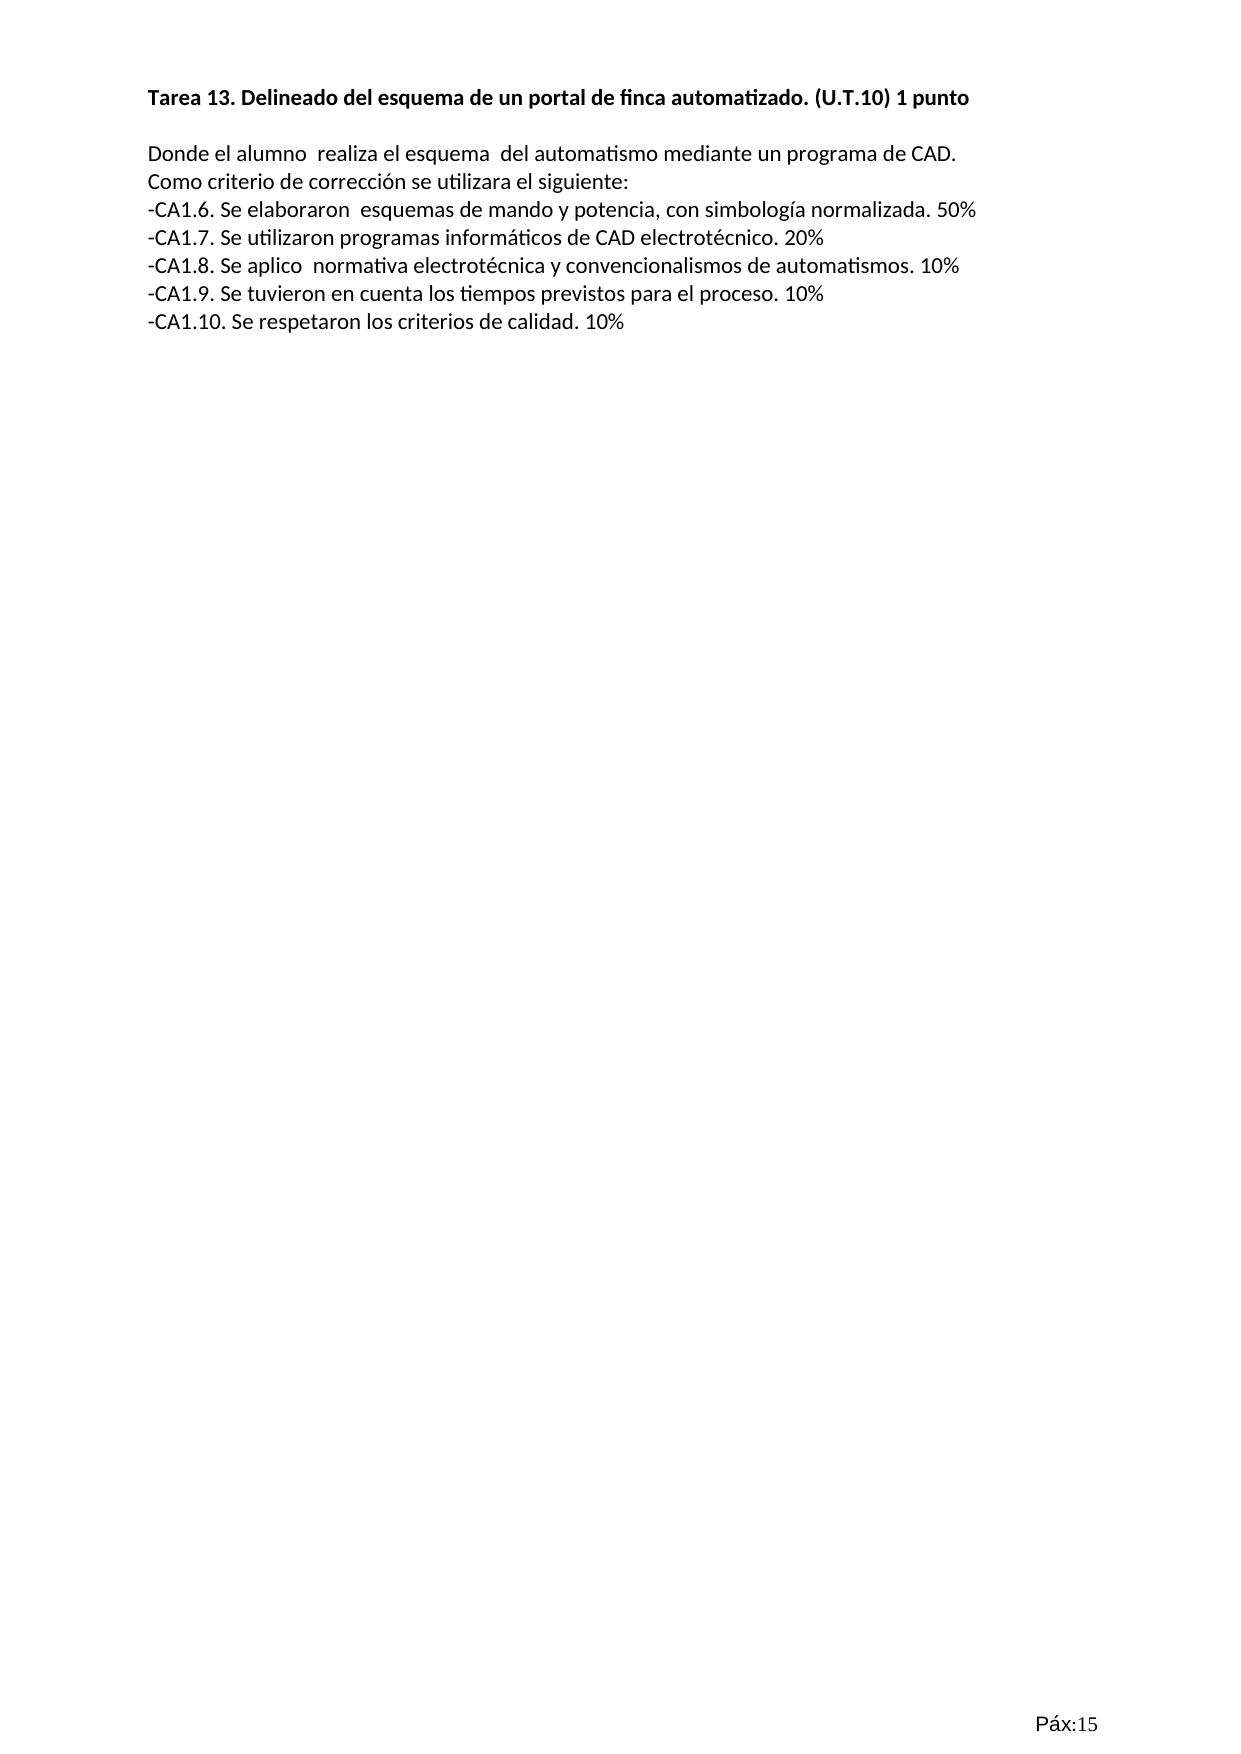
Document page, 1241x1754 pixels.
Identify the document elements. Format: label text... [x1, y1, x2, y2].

text Donde el alumno realiza el esquema del automatismo mediante un programa de CAD. [148, 139, 1193, 167]
text Como criterio de corrección se utilizara el siguiente: [148, 167, 1193, 195]
text -CA1.8. Se aplico normativa electrotécnica y convencionalismos de automatismos. 10% [148, 251, 1193, 279]
text -CA1.7. Se utilizaron programas informáticos de CAD electrotécnico. 20% [148, 223, 1193, 251]
text Tarea 13. Delineado del esquema de un portal de finca automatizado. (U.T.10) 1 punto [148, 83, 1193, 111]
text -CA1.9. Se tuvieron en cuenta los tiempos previstos para el proceso. 10% [148, 279, 1193, 307]
text -CA1.6. Se elaboraron esquemas de mando y potencia, con simbología normalizada. 50% [148, 195, 1193, 223]
text -CA1.10. Se respetaron los criterios de calidad. 10% [148, 307, 1193, 335]
